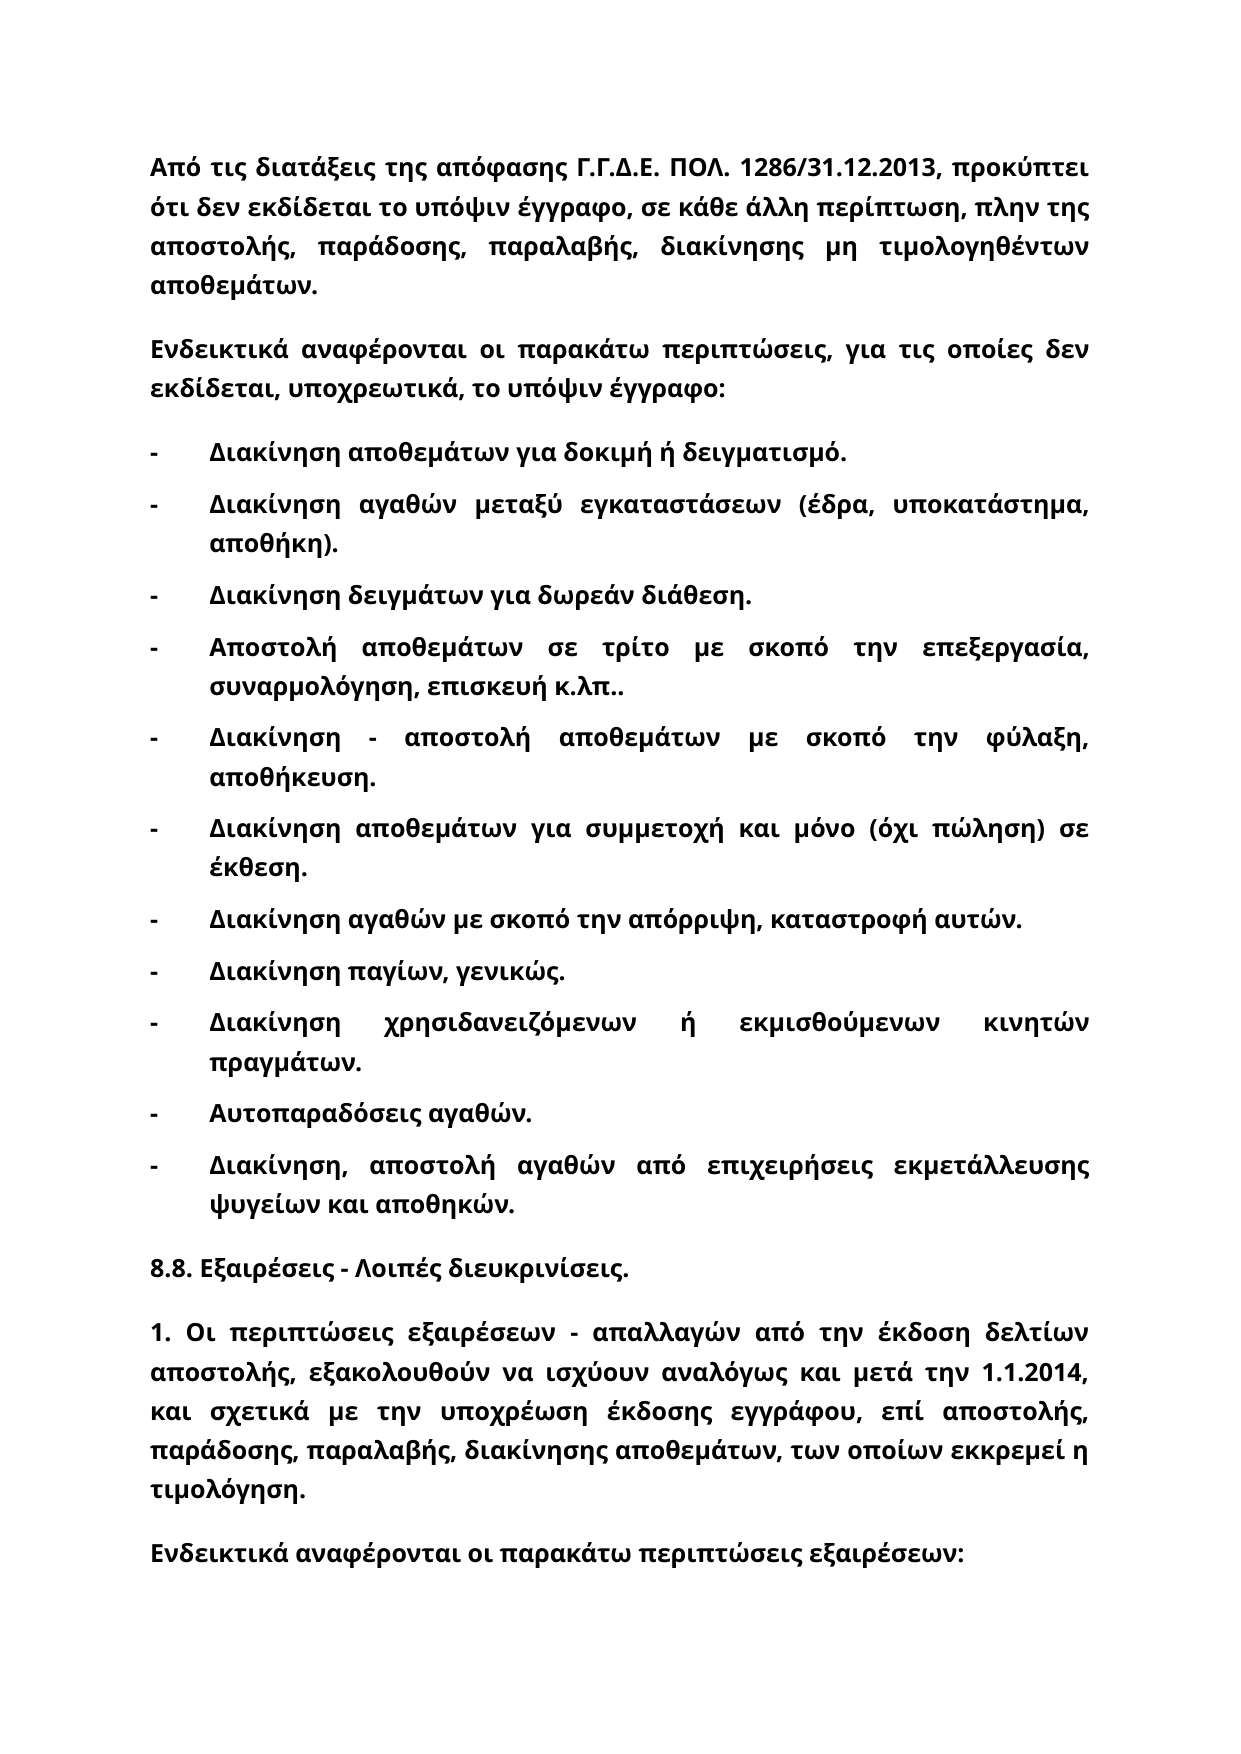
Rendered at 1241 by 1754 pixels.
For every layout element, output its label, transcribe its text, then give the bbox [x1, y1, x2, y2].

list - Διακίνηση αποθεμάτων για δοκιμή ή δειγματισμό. [150, 435, 1090, 469]
list - Διακίνηση παγίων, γενικώς. [150, 953, 1090, 987]
list - Διακίνηση, αποστολή αγαθών από επιχειρήσεις εκμετάλλευσης ψυγείων και αποθηκών. [150, 1147, 1090, 1221]
list - Διακίνηση αγαθών με σκοπό την απόρριψη, καταστροφή αυτών. [150, 902, 1090, 936]
list - Διακίνηση χρησιδανειζόμενων ή εκμισθούμενων κινητών πραγμάτων. [150, 1005, 1090, 1078]
list - Διακίνηση - αποστολή αποθεμάτων με σκοπό την φύλαξη, αποθήκευση. [150, 720, 1090, 793]
text Ενδεικτικά αναφέρονται οι παρακάτω περιπτώσεις εξαιρέσεων: [150, 1536, 1090, 1570]
text 1. Οι περιπτώσεις εξαιρέσεων - απαλλαγών από την έκδοση δελτίων αποστολής, εξακολουθούν να ισχύουν αναλόγως και μετά την 1.1.2014, και σχετικά με την υποχρέωση έκδοσης εγγράφου, επί αποστολής, παράδοσης, παραλαβής, διακίνησης αποθεμάτων, των οποίων εκκρεμεί η τιμολόγηση. [150, 1315, 1090, 1506]
list - Αυτοπαραδόσεις αγαθών. [150, 1096, 1090, 1130]
text Ενδεικτικά αναφέρονται οι παρακάτω περιπτώσεις, για τις οποίες δεν εκδίδεται, υποχρεωτικά, το υπόψιν έγγραφο: [150, 332, 1090, 405]
list - Αποστολή αποθεμάτων σε τρίτο με σκοπό την επεξεργασία, συναρμολόγηση, επισκευή κ.λπ.. [150, 629, 1090, 702]
list - Διακίνηση αποθεμάτων για συμμετοχή και μόνο (όχι πώληση) σε έκθεση. [150, 811, 1090, 884]
text Από τις διατάξεις της απόφασης Γ.Γ.Δ.Ε. ΠΟΛ. 1286/31.12.2013, προκύπτει ότι δεν εκδίδεται το υπόψιν έγγραφο, σε κάθε άλλη περίπτωση, πλην της αποστολής, παράδοσης, παραλαβής, διακίνησης μη τιμολογηθέντων αποθεμάτων. [150, 150, 1090, 302]
list - Διακίνηση δειγμάτων για δωρεάν διάθεση. [150, 577, 1090, 612]
text 8.8. Εξαιρέσεις - Λοιπές διευκρινίσεις. [150, 1251, 1090, 1285]
list - Διακίνηση αγαθών μεταξύ εγκαταστάσεων (έδρα, υποκατάστημα, αποθήκη). [150, 487, 1090, 560]
